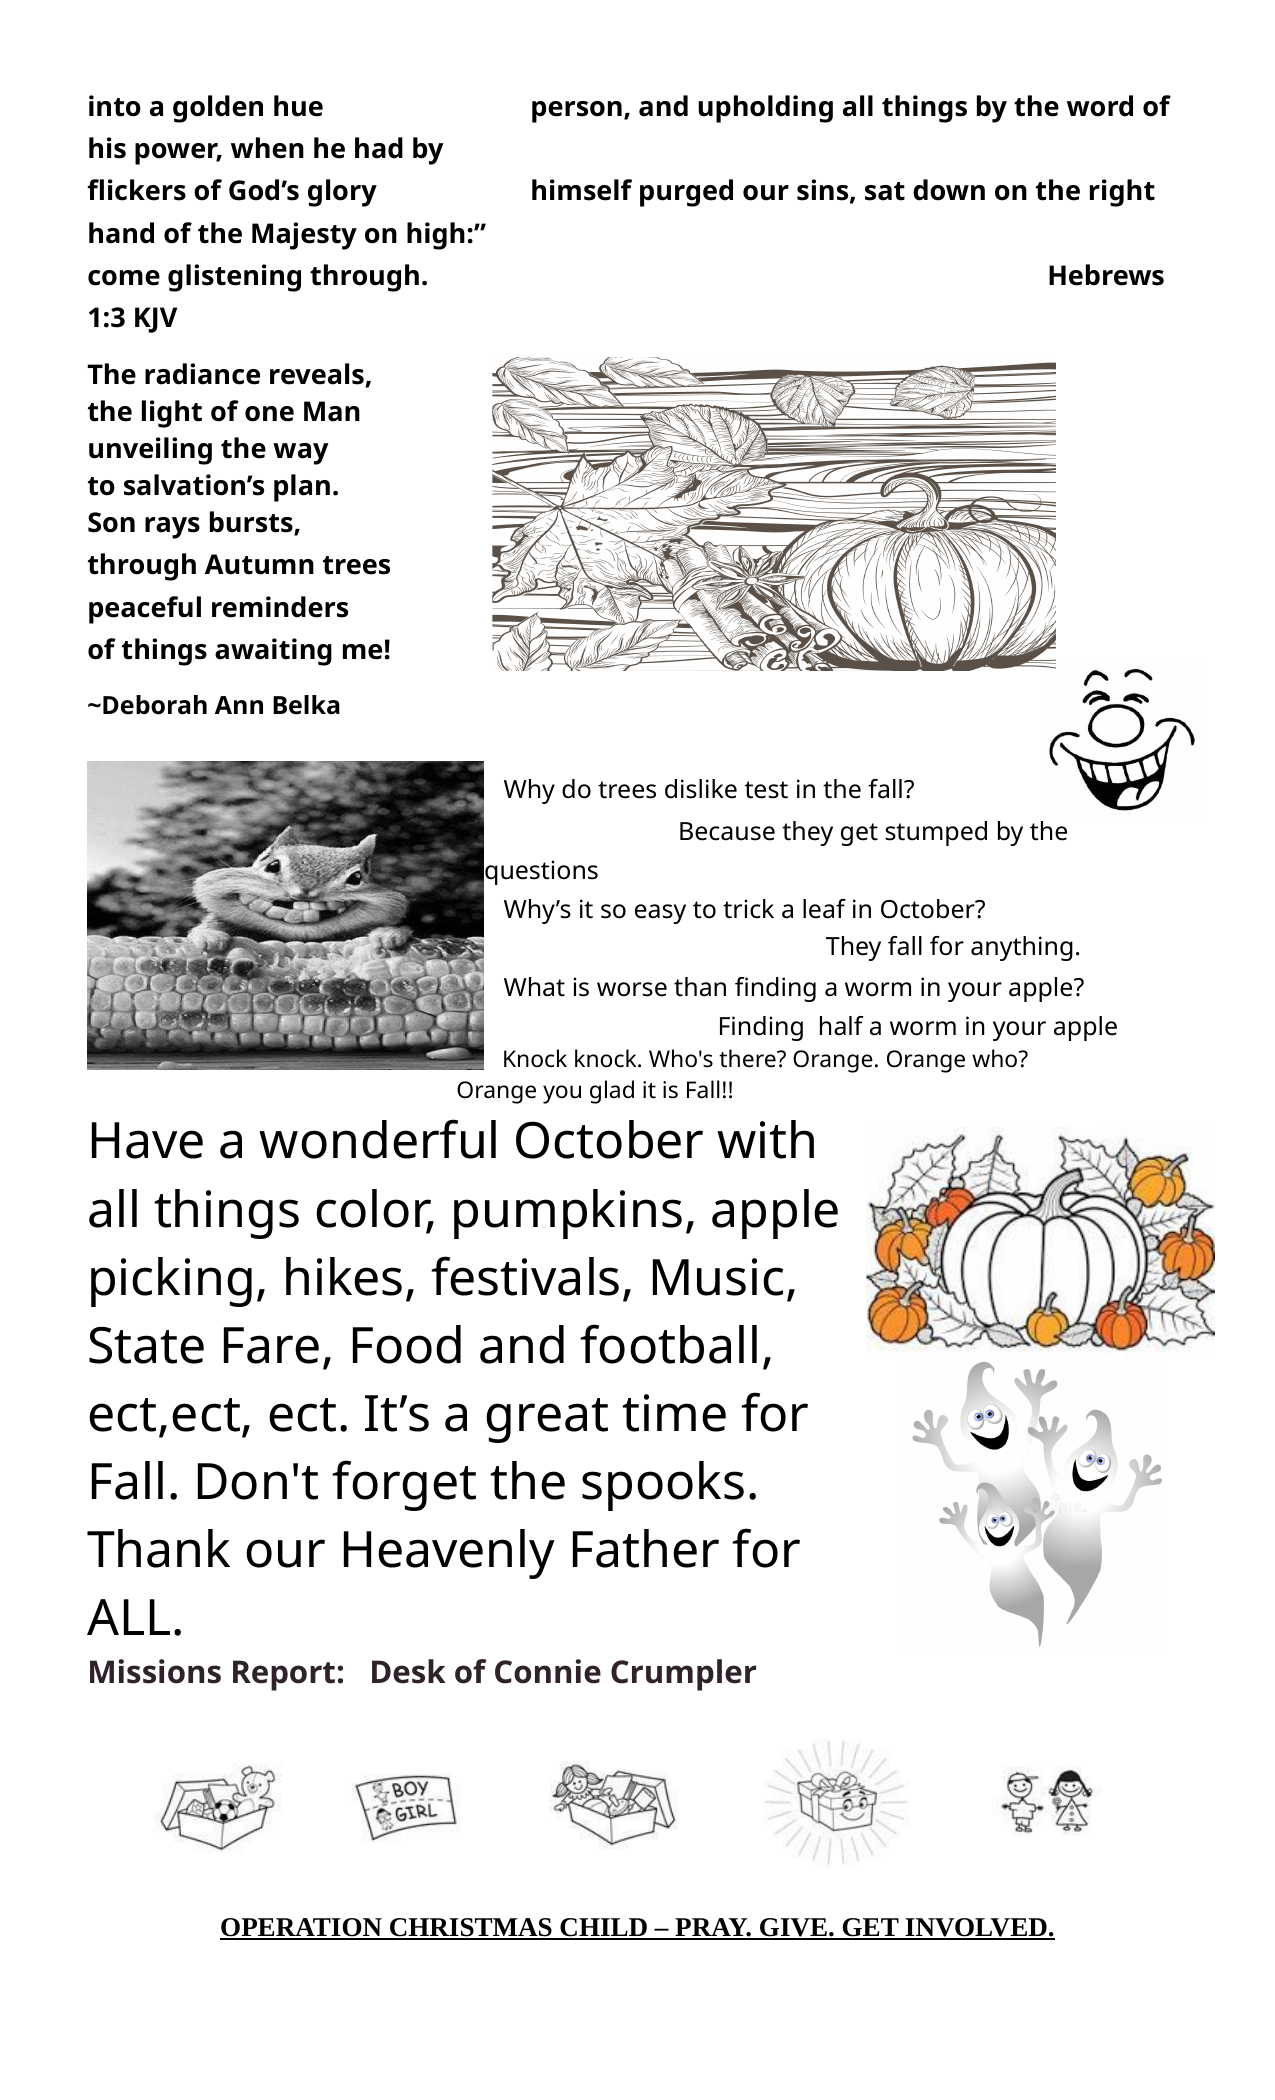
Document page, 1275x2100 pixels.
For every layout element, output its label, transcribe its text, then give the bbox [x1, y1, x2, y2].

text ~Deborah Ann Belka [87, 688, 1042, 722]
text [1056, 503, 1188, 661]
picture [763, 1730, 910, 1878]
text into a golden hue person, and upholding all things by the word of his power, when he had by flickers of God’s glory himself purged our sins, sat down on the right hand of the Majesty on high:” come glistening through. Hebrews 1:3 KJV [87, 87, 1188, 336]
text Finding half a worm in your apple [484, 1009, 1188, 1043]
text Because they get stumped by the questions [484, 813, 1188, 886]
picture [866, 1127, 1215, 1650]
text The radiance reveals, the light of one Man unveiling the way to salvation’s plan. [87, 356, 1188, 503]
picture [492, 357, 1205, 820]
text They fall for anything. [484, 926, 1188, 964]
text What is worse than finding a worm in your apple? [484, 970, 1188, 1004]
text Why do trees dislike test in the fall? [484, 771, 1042, 805]
text OPERATION CHRISTMAS CHILD – PRAY. GIVE. GET INVOLVED. [87, 1911, 1188, 1942]
text Knock knock. Who's there? Orange. Orange who? [87, 1043, 1188, 1074]
picture [973, 1727, 1121, 1875]
text Why’s it so easy to trick a leaf in October? [484, 892, 1188, 926]
text Missions Report: Desk of Connie Crumpler [87, 1650, 1188, 1693]
picture [540, 1731, 688, 1879]
picture [144, 1734, 292, 1882]
text [1164, 1514, 1188, 1650]
text Son rays bursts, through Autumn trees peaceful reminders of things awaiting me! [87, 503, 492, 667]
text Thank our Heavenly Father for ALL. [87, 1514, 897, 1650]
text Orange you glad it is Fall!! [87, 1074, 1188, 1105]
text Have a wonderful October with all things color, pumpkins, apple picking, hikes, festivals, Music, State Fare, Food and football, ect,ect, ect. It’s a great time for Fall. Don't forget the spooks. [87, 1105, 1188, 1514]
picture [332, 1734, 480, 1882]
